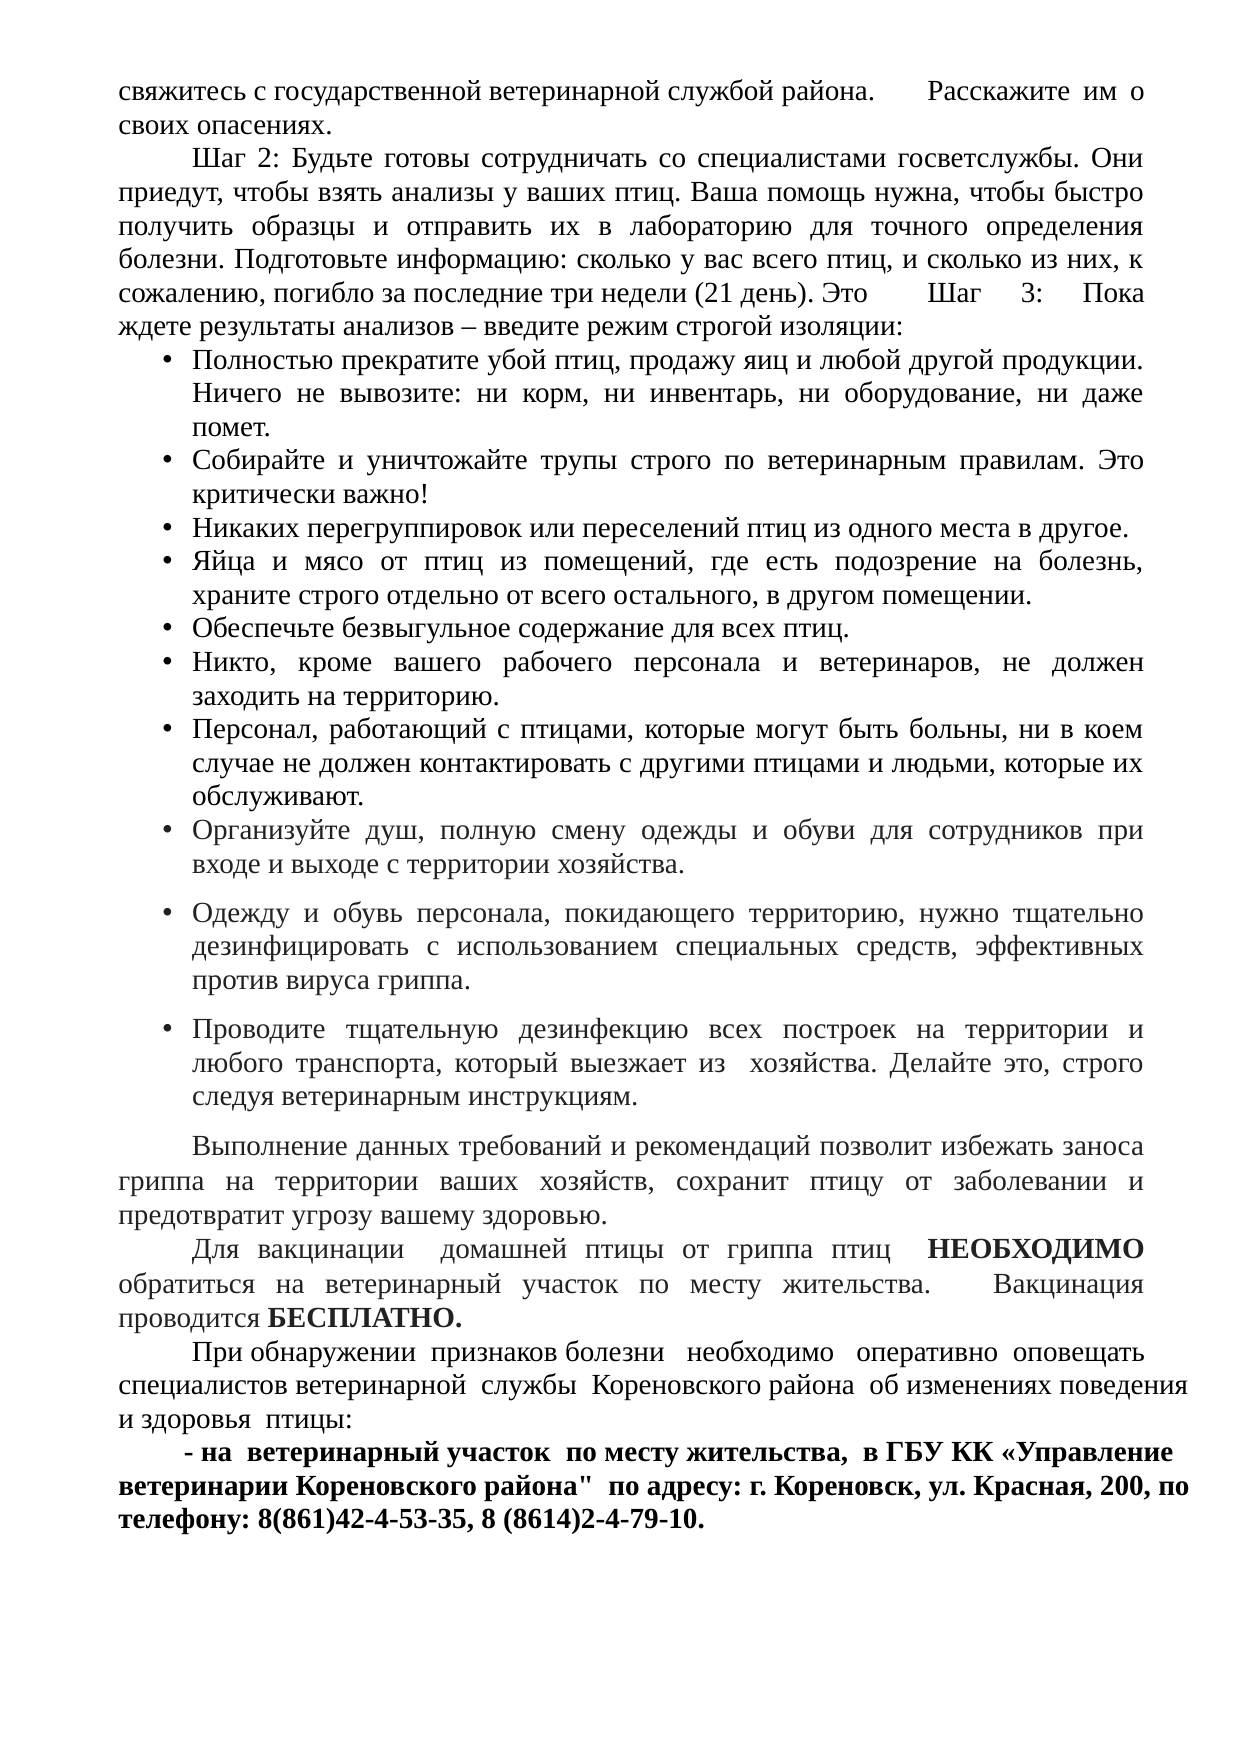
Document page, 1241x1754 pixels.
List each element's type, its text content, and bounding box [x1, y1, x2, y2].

list Обеспечьте безвыгульное содержание для всех птиц. [162, 611, 1145, 644]
text Выполнение данных требований и рекомендаций позволит избежать заноса гриппа на территории ваших хозяйств, сохранит птицу от заболевании и предотвратит угрозу вашему здоровью. [118, 1128, 1145, 1231]
list Никаких перегруппировок или переселений птиц из одного места в другое. [162, 510, 1145, 543]
list Организуйте душ, полную смену одежды и обуви для сотрудников при входе и выходе с территории хозяйства. [162, 812, 1145, 879]
list Проводите тщательную дезинфекцию всех построек на территории и любого транспорта, который выезжает из хозяйства. Делайте это, строго следуя ветеринарным инструкциям. [162, 1011, 1145, 1112]
list При обнаружении признаков болезни необходимо оперативно оповещать специалистов ветеринарной службы Кореновского района об изменениях поведения и здоровья птицы: [118, 1334, 1199, 1434]
list - на ветеринарный участок по месту жительства, в ГБУ КК «Управление ветеринарии Кореновского района" по адресу: г. Кореновск, ул. Красная, 200, по телефону: 8(861)42-4-53-35, 8 (8614)2-4-79-10. [118, 1434, 1199, 1535]
text Для вакцинации домашней птицы от гриппа птиц НЕОБХОДИМО обратиться на ветеринарный участок по месту жительства. Вакцинация проводится БЕСПЛАТНО. [118, 1231, 1145, 1334]
list Собирайте и уничтожайте трупы строго по ветеринарным правилам. Это критически важно! [162, 442, 1145, 510]
list Никто, кроме вашего рабочего персонала и ветеринаров, не должен заходить на территорию. [162, 644, 1145, 711]
list Полностью прекратите убой птиц, продажу яиц и любой другой продукции. Ничего не вывозите: ни корм, ни инвентарь, ни оборудование, ни даже помет. [162, 342, 1145, 442]
list Одежду и обувь персонала, покидающего территорию, нужно тщательно дезинфицировать с использованием специальных средств, эффективных против вируса гриппа. [162, 895, 1145, 996]
list Персонал, работающий с птицами, которые могут быть больны, ни в коем случае не должен контактировать с другими птицами и людьми, которые их обслуживают. [162, 711, 1145, 812]
list Яйца и мясо от птиц из помещений, где есть подозрение на болезнь, храните строго отдельно от всего остального, в другом помещении. [162, 543, 1145, 611]
text свяжитесь с государственной ветеринарной службой района. Расскажите им о своих опасениях. [118, 73, 1145, 141]
text Шаг 2: Будьте готовы сотрудничать со специалистами госветслужбы. Они приедут, чтобы взять анализы у ваших птиц. Ваша помощь нужна, чтобы быстро получить образцы и отправить их в лабораторию для точного определения болезни. Подготовьте информацию: сколько у вас всего птиц, и сколько из них, к сожалению, погибло за последние три недели (21 день). Это Шаг 3: Пока ждете результаты анализов – введите режим строгой изоляции: [118, 141, 1145, 342]
